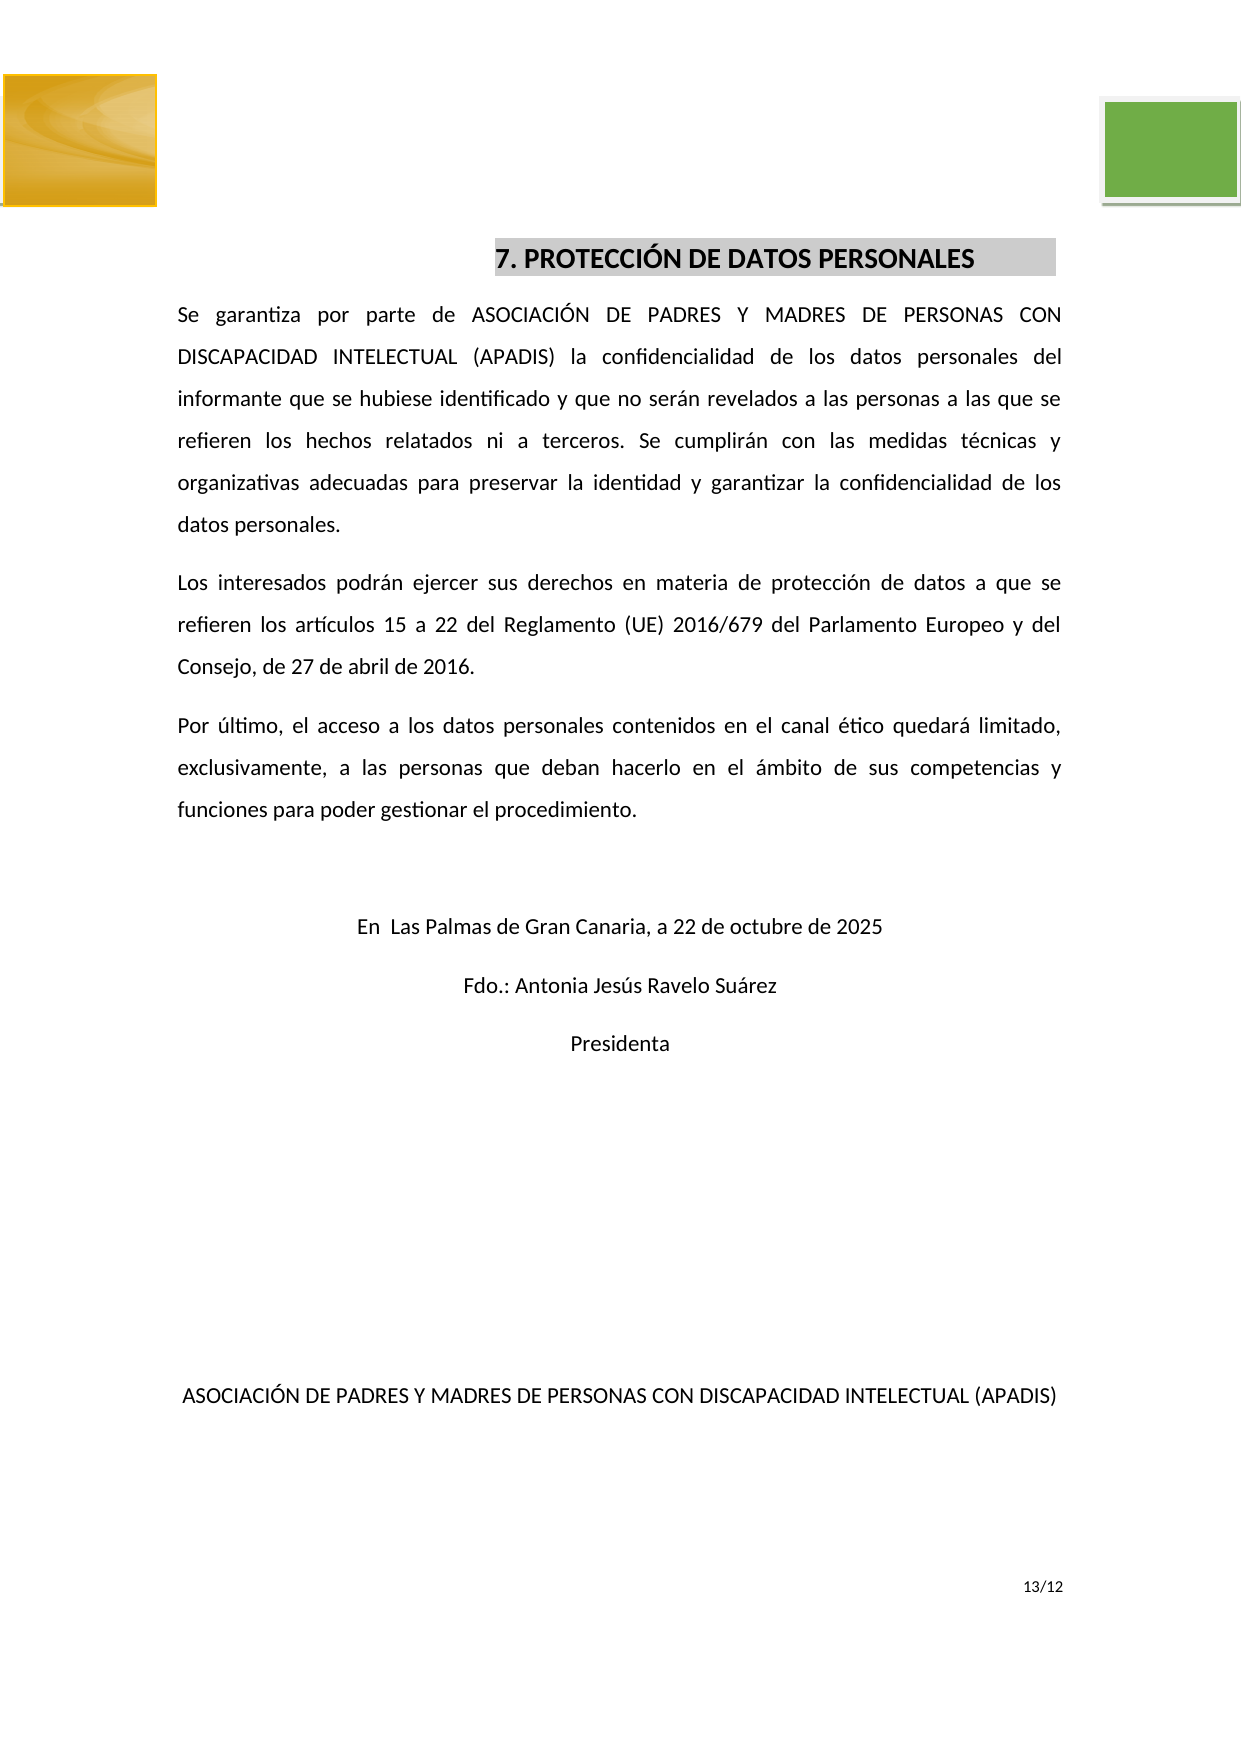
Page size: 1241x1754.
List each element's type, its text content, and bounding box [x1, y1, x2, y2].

text Fdo.: Antonia Jesús Ravelo Suárez [177, 971, 1063, 999]
text Por último, el acceso a los datos personales contenidos en el canal ético quedará limitado, exclusivamente, a las personas que deban hacerlo en el ámbito de sus competencias y funciones para poder gestionar el procedimiento. [177, 711, 1063, 823]
text Presidenta [177, 1029, 1063, 1058]
picture [5, 76, 155, 205]
text Se garantiza por parte de ASOCIACIÓN DE PADRES Y MADRES DE PERSONAS CON DISCAPACIDAD INTELECTUAL (APADIS) la confidencialidad de los datos personales del informante que se hubiese identificado y que no serán revelados a las personas a las que se refieren los hechos relatados ni a terceros. Se cumplirán con las medidas técnicas y organizativas adecuadas para preservar la identidad y garantizar la confidencialidad de los datos personales. [177, 300, 1063, 538]
text En Las Palmas de Gran Canaria, a 22 de octubre de 2025 [177, 912, 1063, 940]
text ASOCIACIÓN DE PADRES Y MADRES DE PERSONAS CON DISCAPACIDAD INTELECTUAL (APADIS) [177, 1381, 1063, 1409]
text Los interesados podrán ejercer sus derechos en materia de protección de datos a que se refieren los artículos 15 a 22 del Reglamento (UE) 2016/679 del Parlamento Europeo y del Consejo, de 27 de abril de 2016. [177, 568, 1063, 680]
